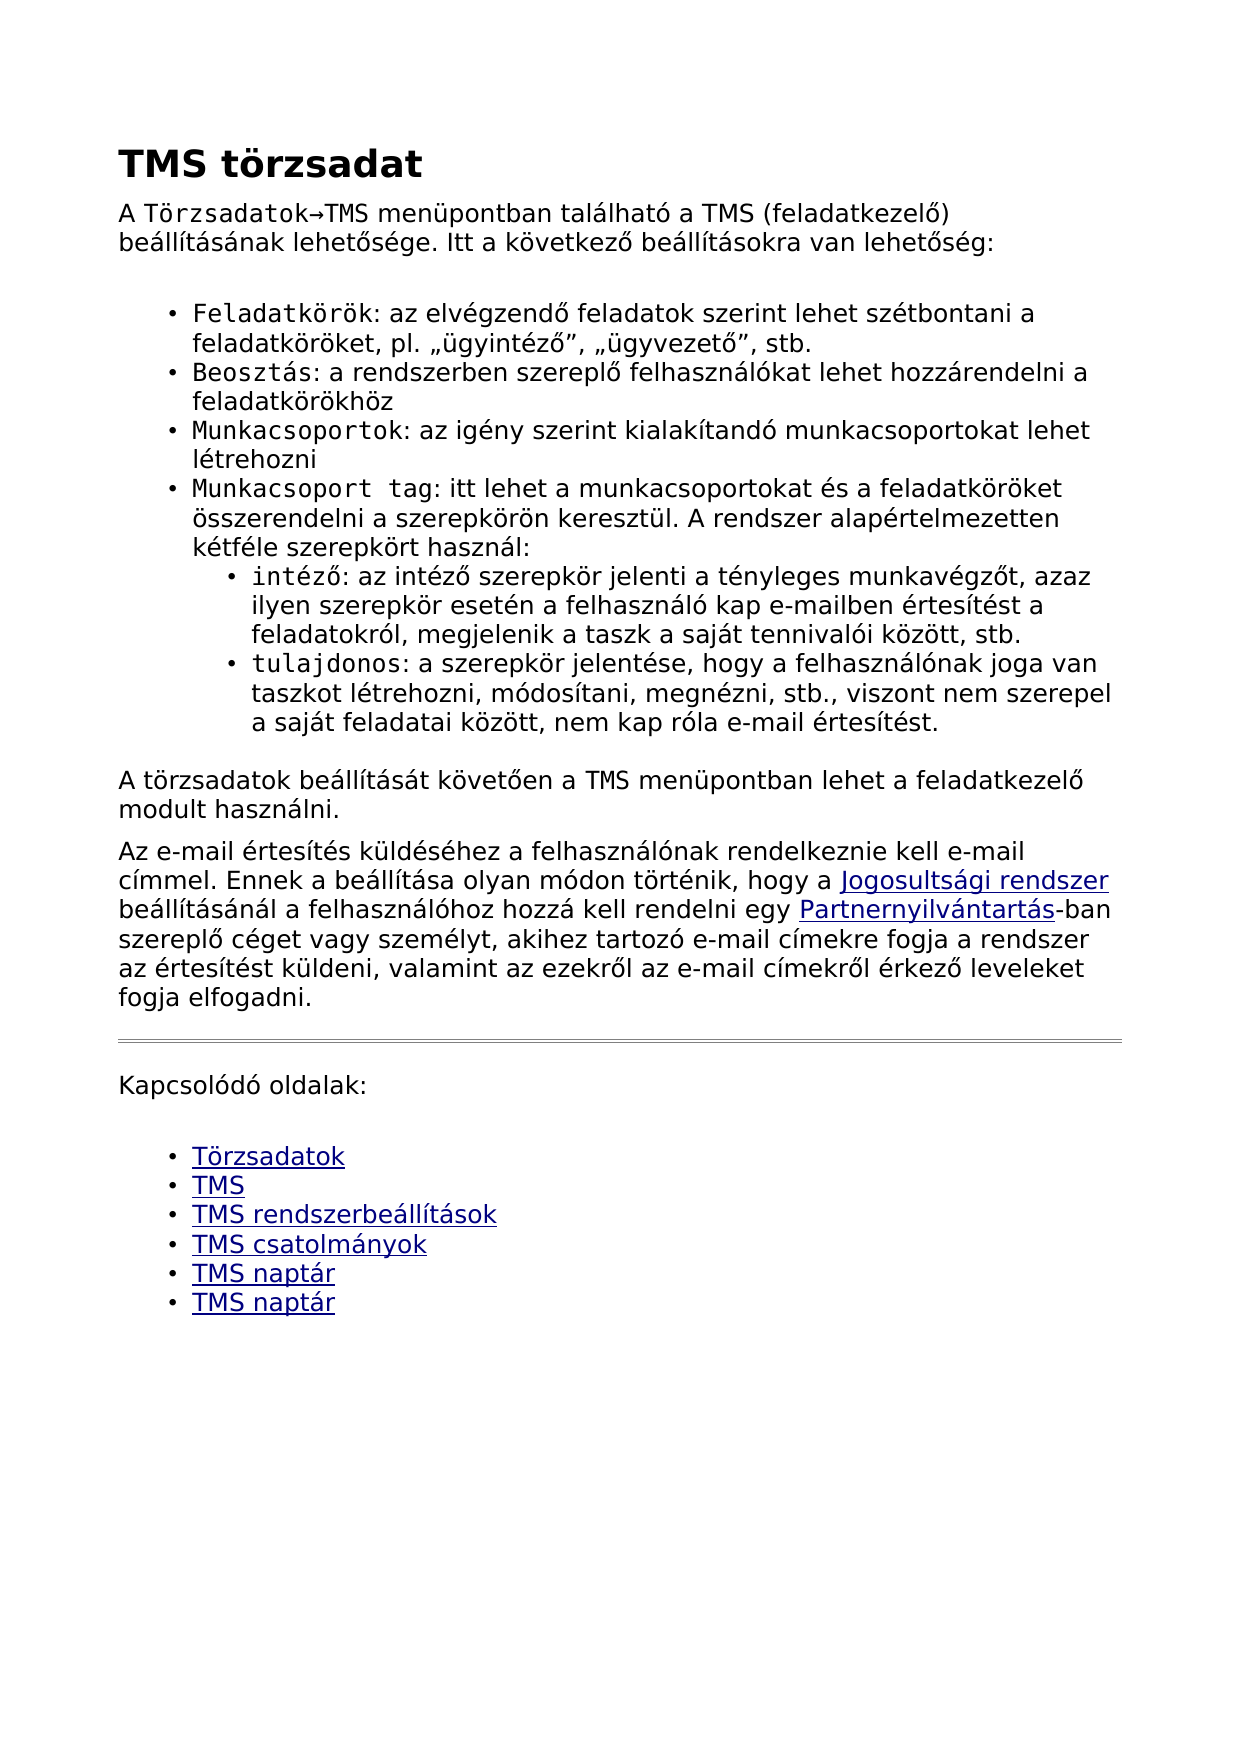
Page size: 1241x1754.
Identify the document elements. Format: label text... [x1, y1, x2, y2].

list Törzsadatok [177, 1142, 1122, 1172]
text Kapcsolódó oldalak: [118, 1071, 1122, 1100]
list TMS [177, 1172, 1122, 1201]
list TMS csatolmányok [177, 1230, 1122, 1259]
list Feladatkörök: az elvégzendő feladatok szerint lehet szétbontani a feladatköröket, pl. „ügyintéző”, „ügyvezető”, stb. [177, 299, 1122, 358]
list Beosztás: a rendszerben szereplő felhasználókat lehet hozzárendelni a feladatkörökhöz [177, 358, 1122, 416]
list TMS rendszerbeállítások [177, 1201, 1122, 1230]
list Munkacsoport tag: itt lehet a munkacsoportokat és a feladatköröket összerendelni a szerepkörön keresztül. A rendszer alapértelmezetten kétféle szerepkört használ: [177, 474, 1122, 562]
list tulajdonos: a szerepkör jelentése, hogy a felhasználónak joga van taszkot létrehozni, módosítani, megnézni, stb., viszont nem szerepel a saját feladatai között, nem kap róla e-mail értesítést. [236, 649, 1122, 737]
list TMS naptár [177, 1259, 1122, 1288]
list TMS naptár [177, 1288, 1122, 1317]
text A Törzsadatok→TMS menüpontban található a TMS (feladatkezelő) beállításának lehetősége. Itt a következő beállításokra van lehetőség: [118, 199, 1122, 258]
list intéző: az intéző szerepkör jelenti a tényleges munkavégzőt, azaz ilyen szerepkör esetén a felhasználó kap e-mailben értesítést a feladatokról, megjelenik a taszk a saját tennivalói között, stb. [236, 562, 1122, 649]
text Az e-mail értesítés küldéséhez a felhasználónak rendelkeznie kell e-mail címmel. Ennek a beállítása olyan módon történik, hogy a Jogosultsági rendszer beállításánál a felhasználóhoz hozzá kell rendelni egy Partnernyilvántartás-ban szereplő céget vagy személyt, akihez tartozó e-mail címekre fogja a rendszer az értesítést küldeni, valamint az ezekről az e-mail címekről érkező leveleket fogja elfogadni. [118, 837, 1122, 1012]
list Munkacsoportok: az igény szerint kialakítandó munkacsoportokat lehet létrehozni [177, 416, 1122, 474]
text A törzsadatok beállítását követően a TMS menüpontban lehet a feladatkezelő modult használni. [118, 767, 1122, 825]
subtitle TMS törzsadat [118, 143, 1122, 187]
